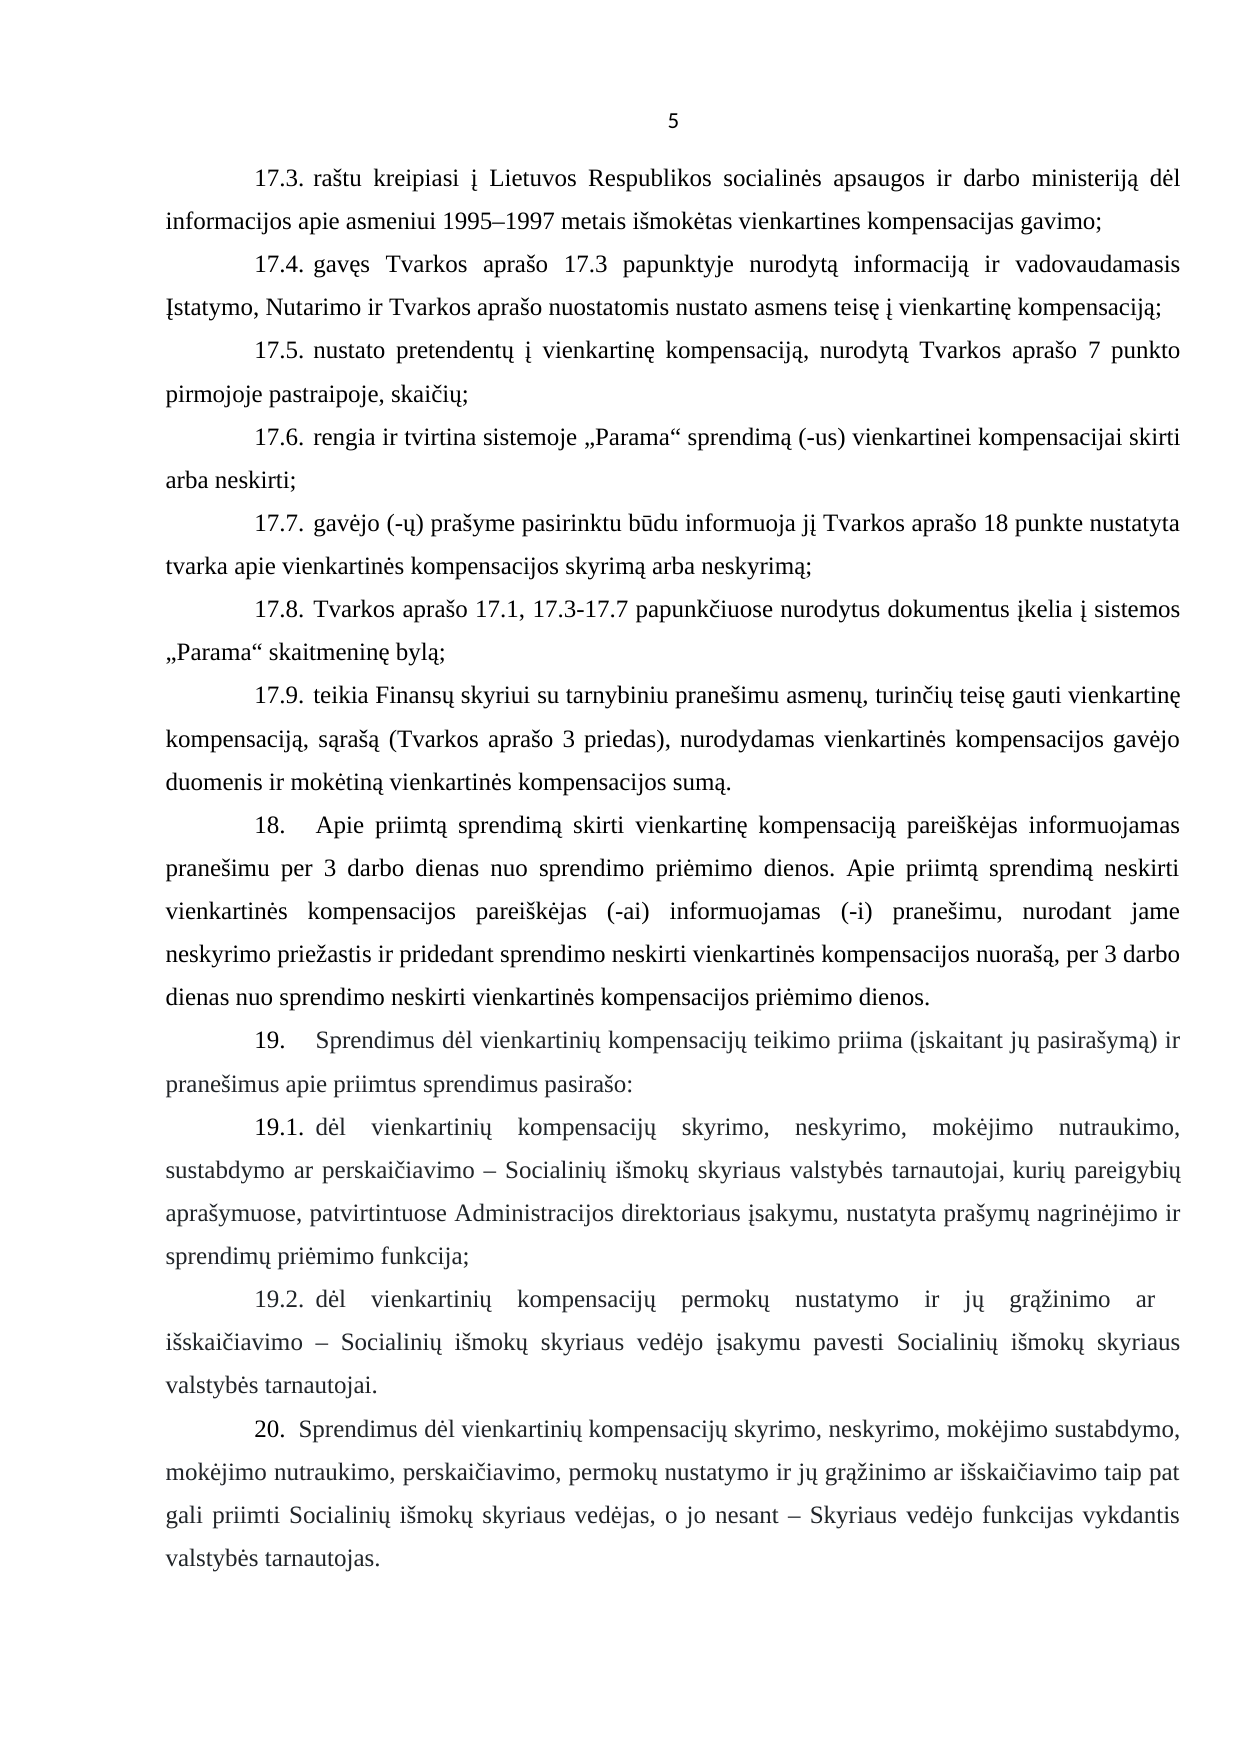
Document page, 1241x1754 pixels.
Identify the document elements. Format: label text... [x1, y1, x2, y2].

text 19.2. dėl vienkartinių kompensacijų permokų nustatymo ir jų grąžinimo ar išskaičiavimo – Socialinių išmokų skyriaus vedėjo įsakymu pavesti Socialinių išmokų skyriaus valstybės tarnautojai. [165, 1284, 1181, 1399]
text 17.5. nustato pretendentų į vienkartinę kompensaciją, nurodytą Tvarkos aprašo 7 punkto pirmojoje pastraipoje, skaičių; [165, 336, 1181, 407]
text 17.4. gavęs Tvarkos aprašo 17.3 papunktyje nurodytą informaciją ir vadovaudamasis Įstatymo, Nutarimo ir Tvarkos aprašo nuostatomis nustato asmens teisę į vienkartinę kompensaciją; [165, 249, 1181, 321]
text 17.9. teikia Finansų skyriui su tarnybiniu pranešimu asmenų, turinčių teisę gauti vienkartinę kompensaciją, sąrašą (Tvarkos aprašo 3 priedas), nurodydamas vienkartinės kompensacijos gavėjo duomenis ir mokėtiną vienkartinės kompensacijos sumą. [165, 681, 1181, 796]
text 17.3. raštu kreipiasi į Lietuvos Respublikos socialinės apsaugos ir darbo ministeriją dėl informacijos apie asmeniui 1995–1997 metais išmokėtas vienkartines kompensacijas gavimo; [165, 163, 1181, 235]
text 20. Sprendimus dėl vienkartinių kompensacijų skyrimo, neskyrimo, mokėjimo sustabdymo, mokėjimo nutraukimo, perskaičiavimo, permokų nustatymo ir jų grąžinimo ar išskaičiavimo taip pat gali priimti Socialinių išmokų skyriaus vedėjas, o jo nesant – Skyriaus vedėjo funkcijas vykdantis valstybės tarnautojas. [165, 1414, 1181, 1572]
text 17.7. gavėjo (-ų) prašyme pasirinktu būdu informuoja jį Tvarkos aprašo 18 punkte nustatyta tvarka apie vienkartinės kompensacijos skyrimą arba neskyrimą; [165, 508, 1181, 580]
text 19. Sprendimus dėl vienkartinių kompensacijų teikimo priima (įskaitant jų pasirašymą) ir pranešimus apie priimtus sprendimus pasirašo: [165, 1026, 1181, 1097]
text 18. Apie priimtą sprendimą skirti vienkartinę kompensaciją pareiškėjas informuojamas pranešimu per 3 darbo dienas nuo sprendimo priėmimo dienos. Apie priimtą sprendimą neskirti vienkartinės kompensacijos pareiškėjas (-ai) informuojamas (-i) pranešimu, nurodant jame neskyrimo priežastis ir pridedant sprendimo neskirti vienkartinės kompensacijos nuorašą, per 3 darbo dienas nuo sprendimo neskirti vienkartinės kompensacijos priėmimo dienos. [165, 810, 1181, 1011]
text 17.8. Tvarkos aprašo 17.1, 17.3-17.7 papunkčiuose nurodytus dokumentus įkelia į sistemos „Parama“ skaitmeninę bylą; [165, 594, 1181, 666]
text 19.1. dėl vienkartinių kompensacijų skyrimo, neskyrimo, mokėjimo nutraukimo, sustabdymo ar perskaičiavimo – Socialinių išmokų skyriaus valstybės tarnautojai, kurių pareigybių aprašymuose, patvirtintuose Administracijos direktoriaus įsakymu, nustatyta prašymų nagrinėjimo ir sprendimų priėmimo funkcija; [165, 1112, 1181, 1270]
text 17.6. rengia ir tvirtina sistemoje „Parama“ sprendimą (-us) vienkartinei kompensacijai skirti arba neskirti; [165, 422, 1181, 494]
